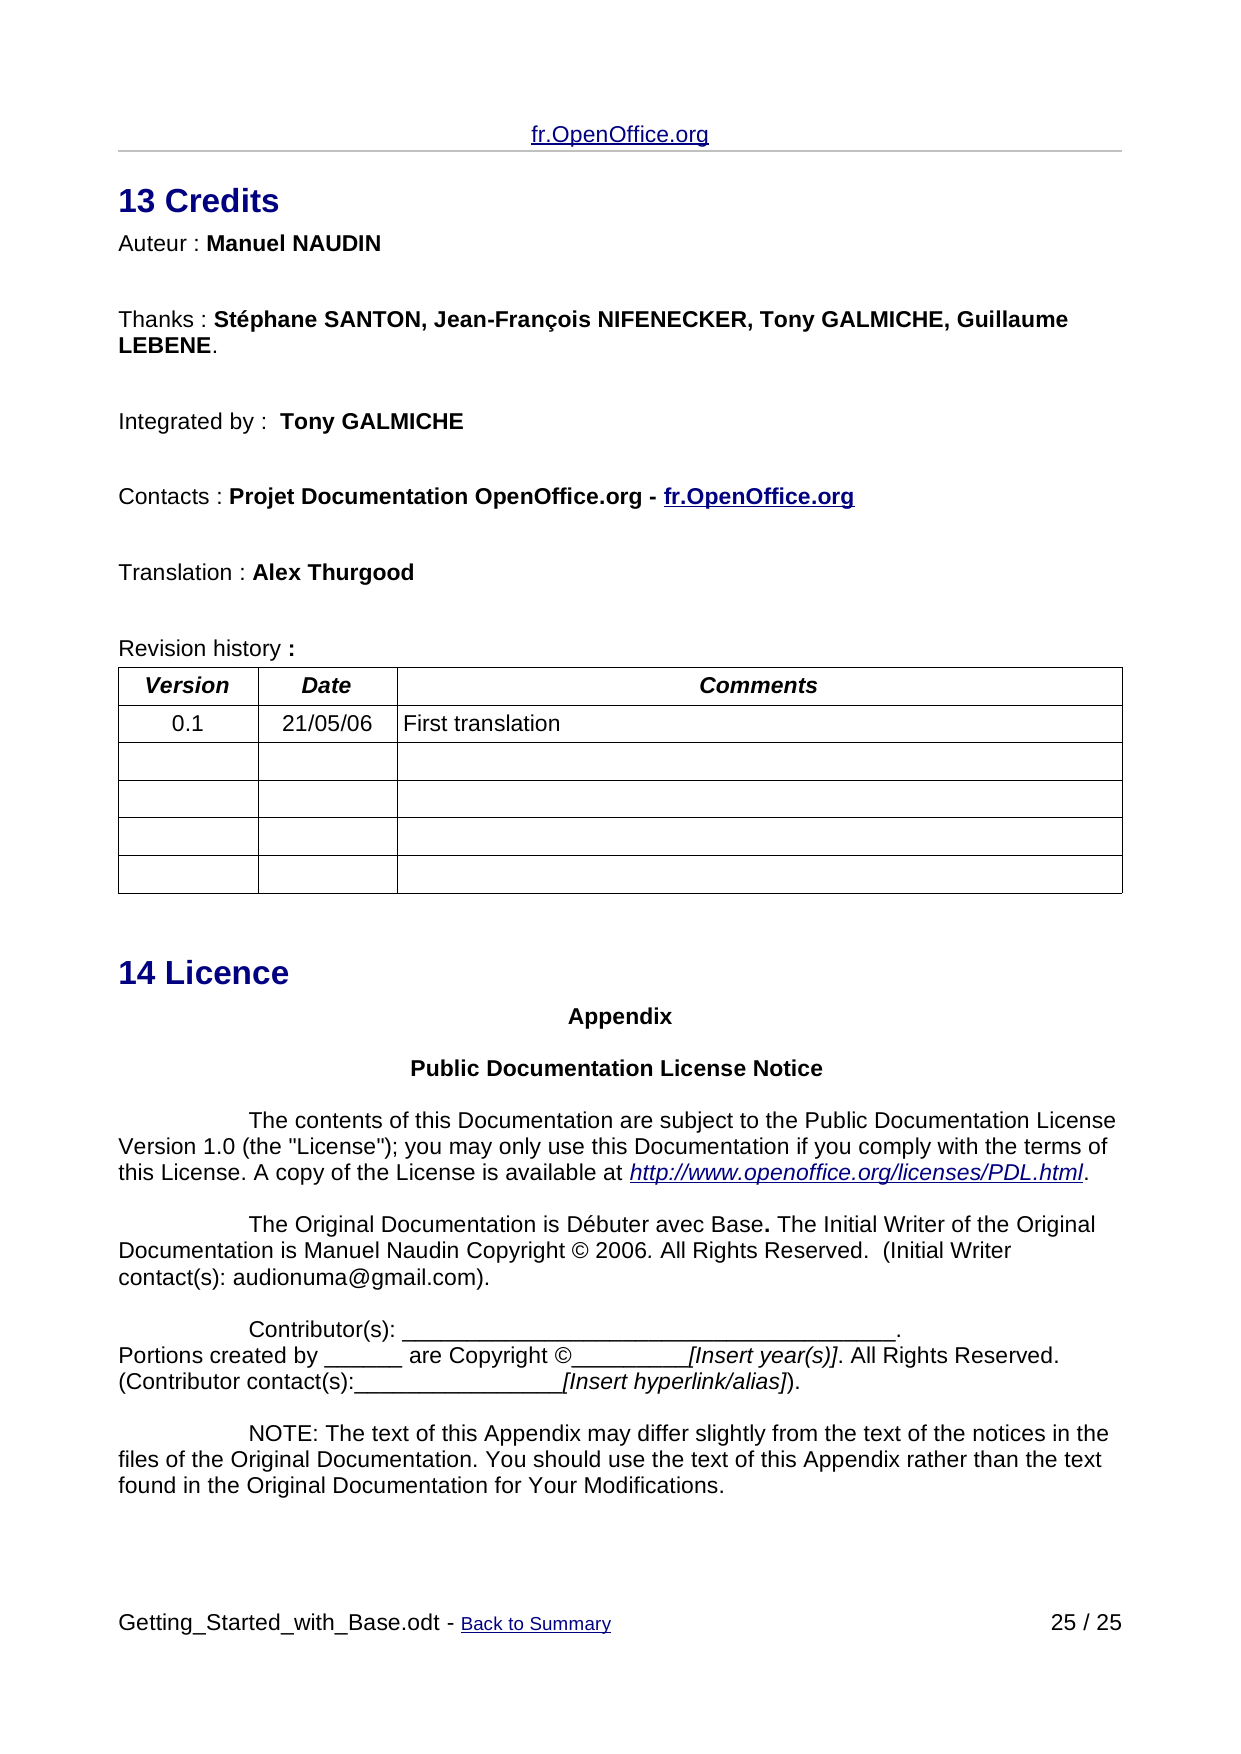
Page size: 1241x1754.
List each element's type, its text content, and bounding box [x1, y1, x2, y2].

table_cell [259, 743, 397, 780]
table_header Comments [398, 668, 1122, 705]
table_cell [398, 743, 1122, 780]
table_cell [259, 781, 397, 817]
table_cell [259, 856, 397, 893]
text Integrated by : Tony GALMICHE [118, 408, 1122, 434]
table_header Date [259, 668, 397, 705]
text The contents of this Documentation are subject to the Public Documentation License Version 1.0 (the "License"); you may only use this Documentation if you comply with the terms of this License. A copy of the License is available at http://www.openoffice.org/licenses/PDL.html. [118, 1108, 1122, 1186]
text Appendix [118, 1003, 1122, 1029]
text Thanks : Stéphane SANTON, Jean‑François NIFENECKER, Tony GALMICHE, Guillaume LEBENE. [118, 306, 1122, 358]
text Public Documentation License Notice [118, 1056, 1122, 1082]
subtitle Licence [118, 954, 1122, 992]
table_cell [119, 781, 258, 817]
text Revision history : [118, 635, 1122, 661]
table_cell [119, 818, 258, 855]
text Translation : Alex Thurgood [118, 559, 1122, 585]
text NOTE: The text of this Appendix may differ slightly from the text of the notices in the files of the Original Documentation. You should use the text of this Appendix rather than the text found in the Original Documentation for Your Modifications. [118, 1420, 1122, 1498]
table_cell [398, 856, 1122, 893]
table_cell [119, 743, 258, 780]
table_header Version [119, 668, 258, 705]
table_cell 21/05/06 [259, 706, 397, 742]
text The Original Documentation is Débuter avec Base. The Initial Writer of the Original Documentation is Manuel Naudin Copyright © 2006. All Rights Reserved. (Initial Writer contact(s): audionuma@gmail.com). [118, 1212, 1122, 1290]
table_cell [398, 781, 1122, 817]
table_cell [398, 818, 1122, 855]
table_cell 0.1 [119, 706, 258, 742]
subtitle Credits [118, 182, 1122, 219]
text Portions created by ______ are Copyright ©_________[Insert year(s)]. All Rights Reserved. (Contributor contact(s):________________[Insert hyperlink/alias]). [118, 1342, 1122, 1394]
text Contributor(s): ______________________________________. [118, 1316, 1122, 1342]
table_cell First translation [398, 706, 1122, 742]
text Auteur : Manuel NAUDIN [118, 231, 1122, 257]
text Contacts : Projet Documentation OpenOffice.org - fr.OpenOffice.org [118, 484, 1122, 510]
table_cell [259, 818, 397, 855]
table_cell [119, 856, 258, 893]
